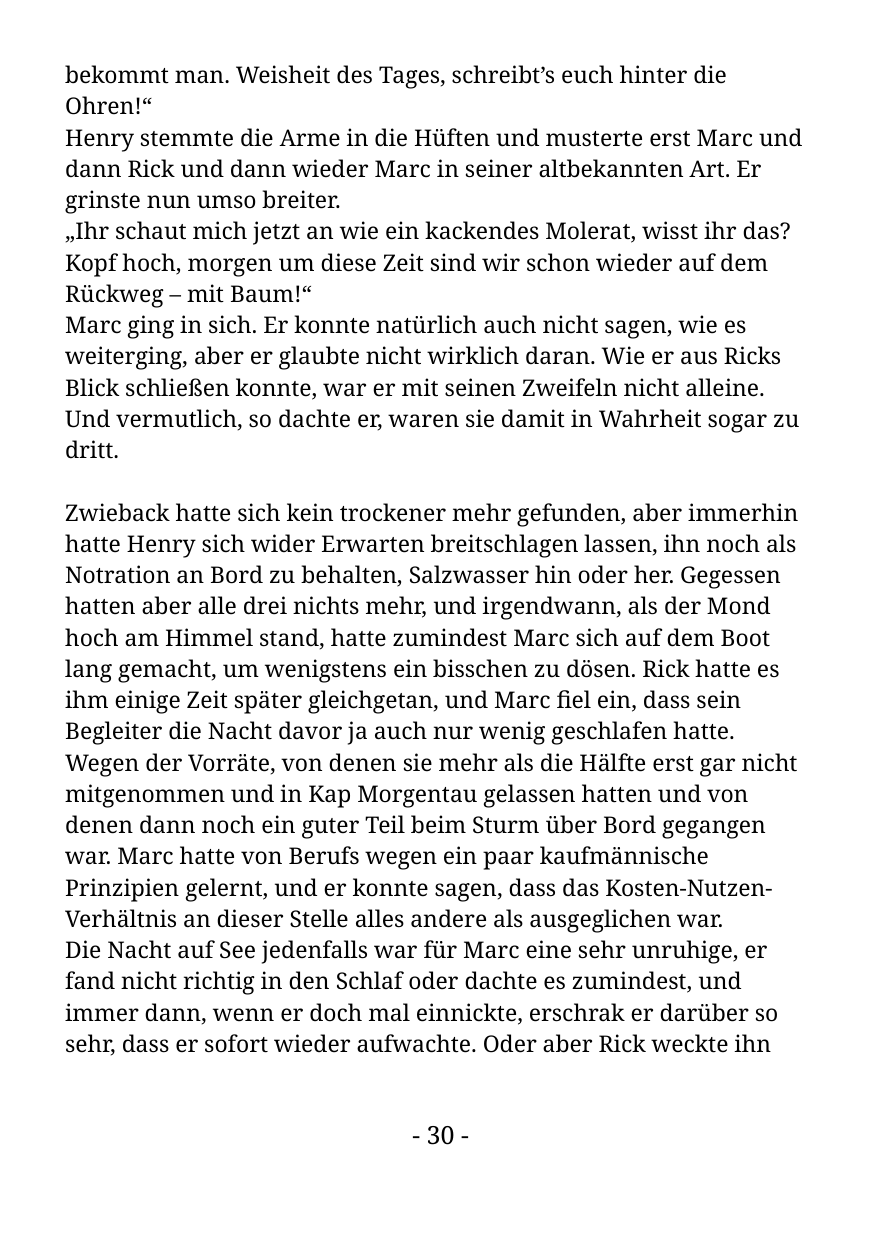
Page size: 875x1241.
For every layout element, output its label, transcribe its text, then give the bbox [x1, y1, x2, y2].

text Zwieback hatte sich kein trockener mehr gefunden, aber immerhin hatte Henry sich wider Erwarten breitschlagen lassen, ihn noch als Notration an Bord zu behalten, Salzwasser hin oder her. Gegessen hatten aber alle drei nichts mehr, und irgendwann, als der Mond hoch am Himmel stand, hatte zumindest Marc sich auf dem Boot lang gemacht, um wenigstens ein bisschen zu dösen. Rick hatte es ihm einige Zeit später gleichgetan, und Marc fiel ein, dass sein Begleiter die Nacht davor ja auch nur wenig geschlafen hatte. Wegen der Vorräte, von denen sie mehr als die Hälfte erst gar nicht mitgenommen und in Kap Morgentau gelassen hatten und von denen dann noch ein guter Teil beim Sturm über Bord gegangen war. Marc hatte von Berufs wegen ein paar kaufmännische Prinzipien gelernt, und er konnte sagen, dass das Kosten-Nutzen-Verhältnis an dieser Stelle alles andere als ausgeglichen war. [65, 497, 809, 934]
text Die Nacht auf See jedenfalls war für Marc eine sehr unruhige, er fand nicht richtig in den Schlaf oder dachte es zumindest, und immer dann, wenn er doch mal einnickte, erschrak er darüber so sehr, dass er sofort wieder aufwachte. Oder aber Rick weckte ihn [65, 934, 809, 1059]
text Henry stemmte die Arme in die Hüften und musterte erst Marc und dann Rick und dann wieder Marc in seiner altbekannten Art. Er grinste nun umso breiter. [65, 122, 809, 215]
text bekommt man. Weisheit des Tages, schreibt’s euch hinter die Ohren!“ [65, 59, 809, 122]
text Marc ging in sich. Er konnte natürlich auch nicht sagen, wie es weiterging, aber er glaubte nicht wirklich daran. Wie er aus Ricks Blick schließen konnte, war er mit seinen Zweifeln nicht alleine. Und vermutlich, so dachte er, waren sie damit in Wahrheit sogar zu dritt. [65, 309, 809, 465]
text „Ihr schaut mich jetzt an wie ein kackendes Molerat, wisst ihr das? Kopf hoch, morgen um diese Zeit sind wir schon wieder auf dem Rückweg – mit Baum!“ [65, 215, 809, 309]
